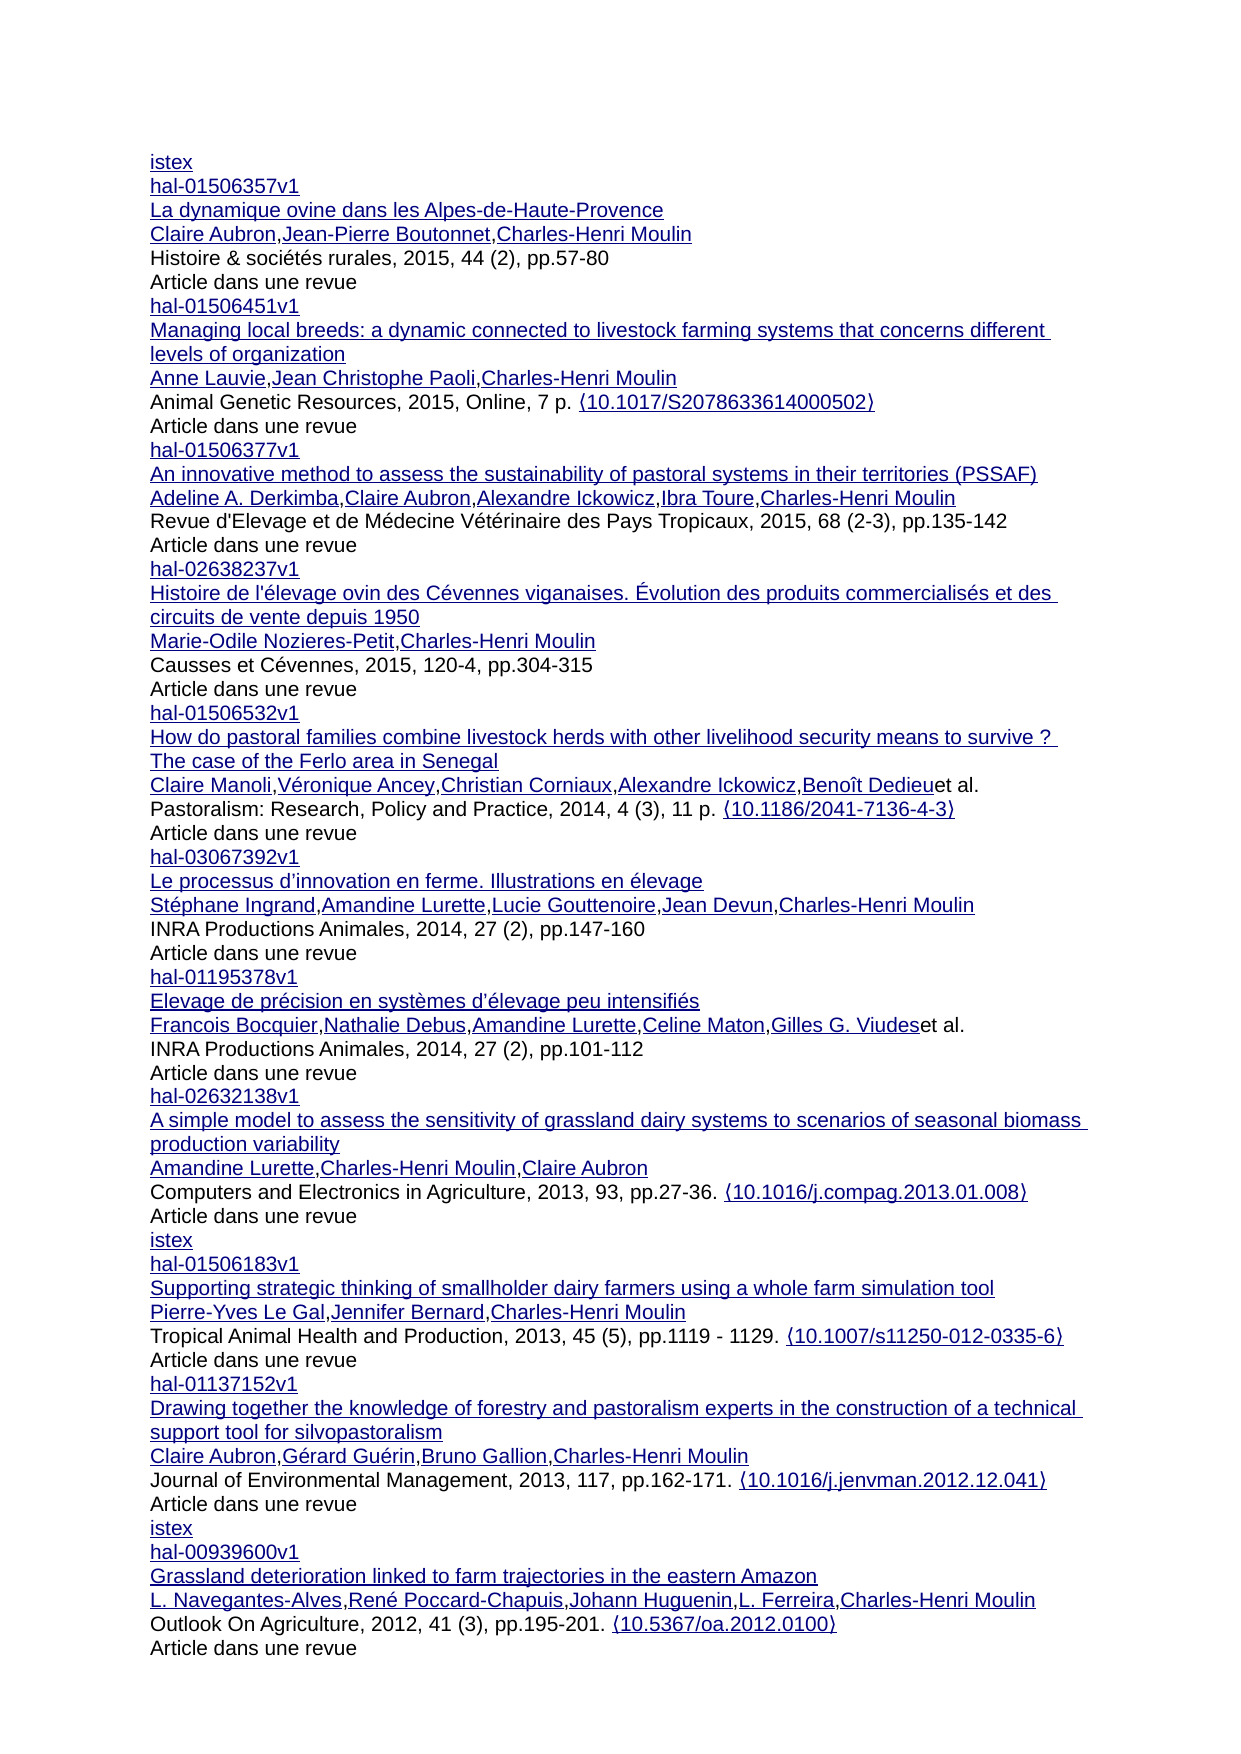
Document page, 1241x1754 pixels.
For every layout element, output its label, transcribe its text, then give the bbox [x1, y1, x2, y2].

table_cell An innovative method to assess the sustainability of pastoral systems in their territories (PSSAF) Adeline A. Derkimba,Claire Aubron,Alexandre Ickowicz,Ibra Toure,Charles-Henri Moulin Revue d'Elevage et de Médecine Vétérinaire des Pays Tropicaux, 2015, 68 (2-3), pp.135-142 Article dans une revue hal-02638237v1 [150, 461, 1090, 581]
table_cell How do pastoral families combine livestock herds with other livelihood security means to survive ? The case of the Ferlo area in Senegal Claire Manoli,Véronique Ancey,Christian Corniaux,Alexandre Ickowicz,Benoît Dedieuet al. Pastoralism: Research, Policy and Practice, 2014, 4 (3), 11 p. ⟨10.1186/2041-7136-4-3⟩ Article dans une revue hal-03067392v1 [150, 725, 1090, 869]
table_cell istex hal-01506357v1 [150, 150, 1090, 198]
table_cell Grassland deterioration linked to farm trajectories in the eastern Amazon L. Navegantes-Alves,René Poccard-Chapuis,Johann Huguenin,L. Ferreira,Charles-Henri Moulin Outlook On Agriculture, 2012, 41 (3), pp.195-201. ⟨10.5367/oa.2012.0100⟩ Article dans une revue [150, 1564, 1090, 1659]
table_cell Drawing together the knowledge of forestry and pastoralism experts in the construction of a technical support tool for silvopastoralism Claire Aubron,Gérard Guérin,Bruno Gallion,Charles-Henri Moulin Journal of Environmental Management, 2013, 117, pp.162-171. ⟨10.1016/j.jenvman.2012.12.041⟩ Article dans une revue istex hal-00939600v1 [150, 1396, 1090, 1563]
table_cell Elevage de précision en systèmes d’élevage peu intensifiés Francois Bocquier,Nathalie Debus,Amandine Lurette,Celine Maton,Gilles G. Viudeset al. INRA Productions Animales, 2014, 27 (2), pp.101-112 Article dans une revue hal-02632138v1 [150, 989, 1090, 1108]
table_cell Le processus d’innovation en ferme. Illustrations en élevage Stéphane Ingrand,Amandine Lurette,Lucie Gouttenoire,Jean Devun,Charles-Henri Moulin INRA Productions Animales, 2014, 27 (2), pp.147-160 Article dans une revue hal-01195378v1 [150, 869, 1090, 988]
table_cell Managing local breeds: a dynamic connected to livestock farming systems that concerns different levels of organization Anne Lauvie,Jean Christophe Paoli,Charles-Henri Moulin Animal Genetic Resources, 2015, Online, 7 p. ⟨10.1017/S2078633614000502⟩ Article dans une revue hal-01506377v1 [150, 318, 1090, 461]
table_cell Histoire de l'élevage ovin des Cévennes viganaises. Évolution des produits commercialisés et des circuits de vente depuis 1950 Marie-Odile Nozieres-Petit,Charles-Henri Moulin Causses et Cévennes, 2015, 120-4, pp.304-315 Article dans une revue hal-01506532v1 [150, 581, 1090, 725]
table_cell Supporting strategic thinking of smallholder dairy farmers using a whole farm simulation tool Pierre-Yves Le Gal,Jennifer Bernard,Charles-Henri Moulin Tropical Animal Health and Production, 2013, 45 (5), pp.1119 - 1129. ⟨10.1007/s11250-012-0335-6⟩ Article dans une revue hal-01137152v1 [150, 1276, 1090, 1396]
table_cell La dynamique ovine dans les Alpes-de-Haute-Provence Claire Aubron,Jean-Pierre Boutonnet,Charles-Henri Moulin Histoire & sociétés rurales, 2015, 44 (2), pp.57-80 Article dans une revue hal-01506451v1 [150, 198, 1090, 318]
table_cell A simple model to assess the sensitivity of grassland dairy systems to scenarios of seasonal biomass production variability Amandine Lurette,Charles-Henri Moulin,Claire Aubron Computers and Electronics in Agriculture, 2013, 93, pp.27-36. ⟨10.1016/j.compag.2013.01.008⟩ Article dans une revue istex hal-01506183v1 [150, 1108, 1090, 1276]
